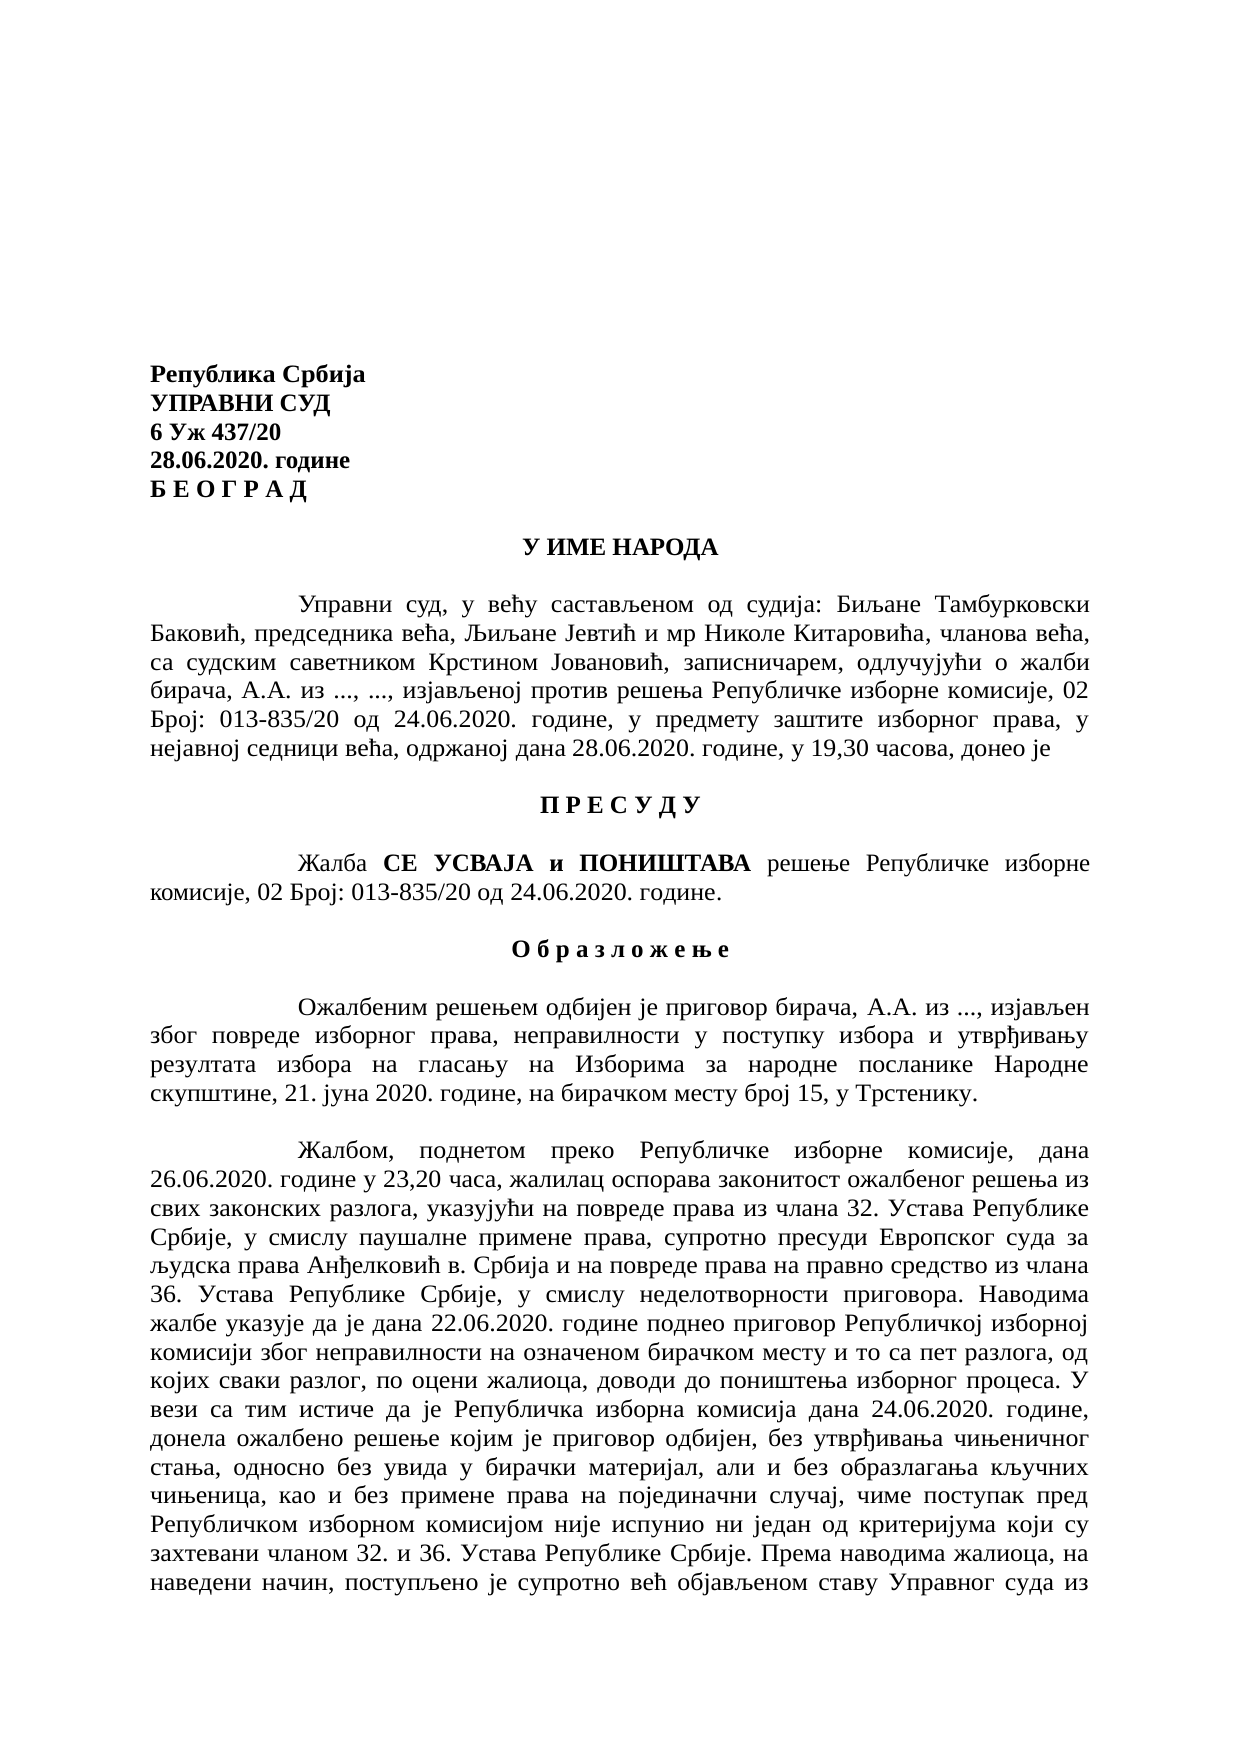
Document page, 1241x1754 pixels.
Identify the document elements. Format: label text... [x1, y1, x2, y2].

text У ИМЕ НАРОДА [150, 532, 1090, 560]
text 6 Уж 437/20 [150, 417, 1090, 445]
text Б Е О Г Р А Д [150, 474, 1090, 503]
text П Р Е С У Д У [150, 790, 1090, 819]
text Управни суд, у већу састављеном од судија: Биљане Тамбурковски Баковић, председника већа, Љиљане Јевтић и мр Николе Китаровића, чланова већа, са судским саветником Крстином Јовановић, записничарем, одлучујући о жалби бирача, A.A. из ..., ..., изјављеној против решења Републичке изборне комисије, 02 Број: 013-835/20 од 24.06.2020. године, у предмету заштите изборног права, у нејавној седници већа, одржаној дана 28.06.2020. године, у 19,30 часова, донео је [150, 589, 1090, 762]
text Ожалбеним решењем одбијен је приговор бирача, A.A. из ..., изјављен због повреде изборног права, неправилности у поступку избора и утврђивању резултата избора на гласању на Изборима за народне посланике Народне скупштине, 21. јуна 2020. године, на бирачком месту број 15, у Трстенику. [150, 992, 1090, 1107]
text Жалба СЕ УСВАЈА и ПОНИШТАВА решење Републичке изборне комисије, 02 Број: 013-835/20 од 24.06.2020. године. [150, 848, 1090, 905]
text Република Србија [150, 148, 1090, 388]
text 28.06.2020. године [150, 445, 1090, 474]
text УПРАВНИ СУД [150, 388, 1090, 417]
text О б р а з л о ж е њ е [150, 934, 1090, 963]
text Жалбом, поднетом преко Републичке изборне комисије, дана 26.06.2020. године у 23,20 часа, жалилац оспорава законитост ожалбеног решења из свих законских разлога, указујући на повреде права из члана 32. Устава Републике Србије, у смислу паушалне примене права, супротно пресуди Европског суда за људска права Анђелковић в. Србија и на повреде права на правно средство из члана 36. Устава Републике Србије, у смислу неделотворности приговора. Наводима жалбе указује да је дана 22.06.2020. године поднео приговор Републичкој изборној комисији због неправилности на означеном бирачком месту и то са пет разлога, од којих сваки разлог, по оцени жалиоца, доводи до поништења изборног процеса. У вези са тим истиче да је Републичка изборна комисија дана 24.06.2020. године, донела ожалбено решење којим је приговор одбијен, без утврђивања чињеничног стања, односно без увида у бирачки материјал, али и без образлагања кључних чињеница, као и без примене права на појединачни случај, чиме поступак пред Републичком изборном комисијом није испунио ни један од критеријума који су захтевани чланом 32. и 36. Устава Републике Србије. Према наводима жалиоца, на наведени начин, поступљено је супротно већ објављеном ставу Управног суда из [150, 1135, 1090, 1595]
